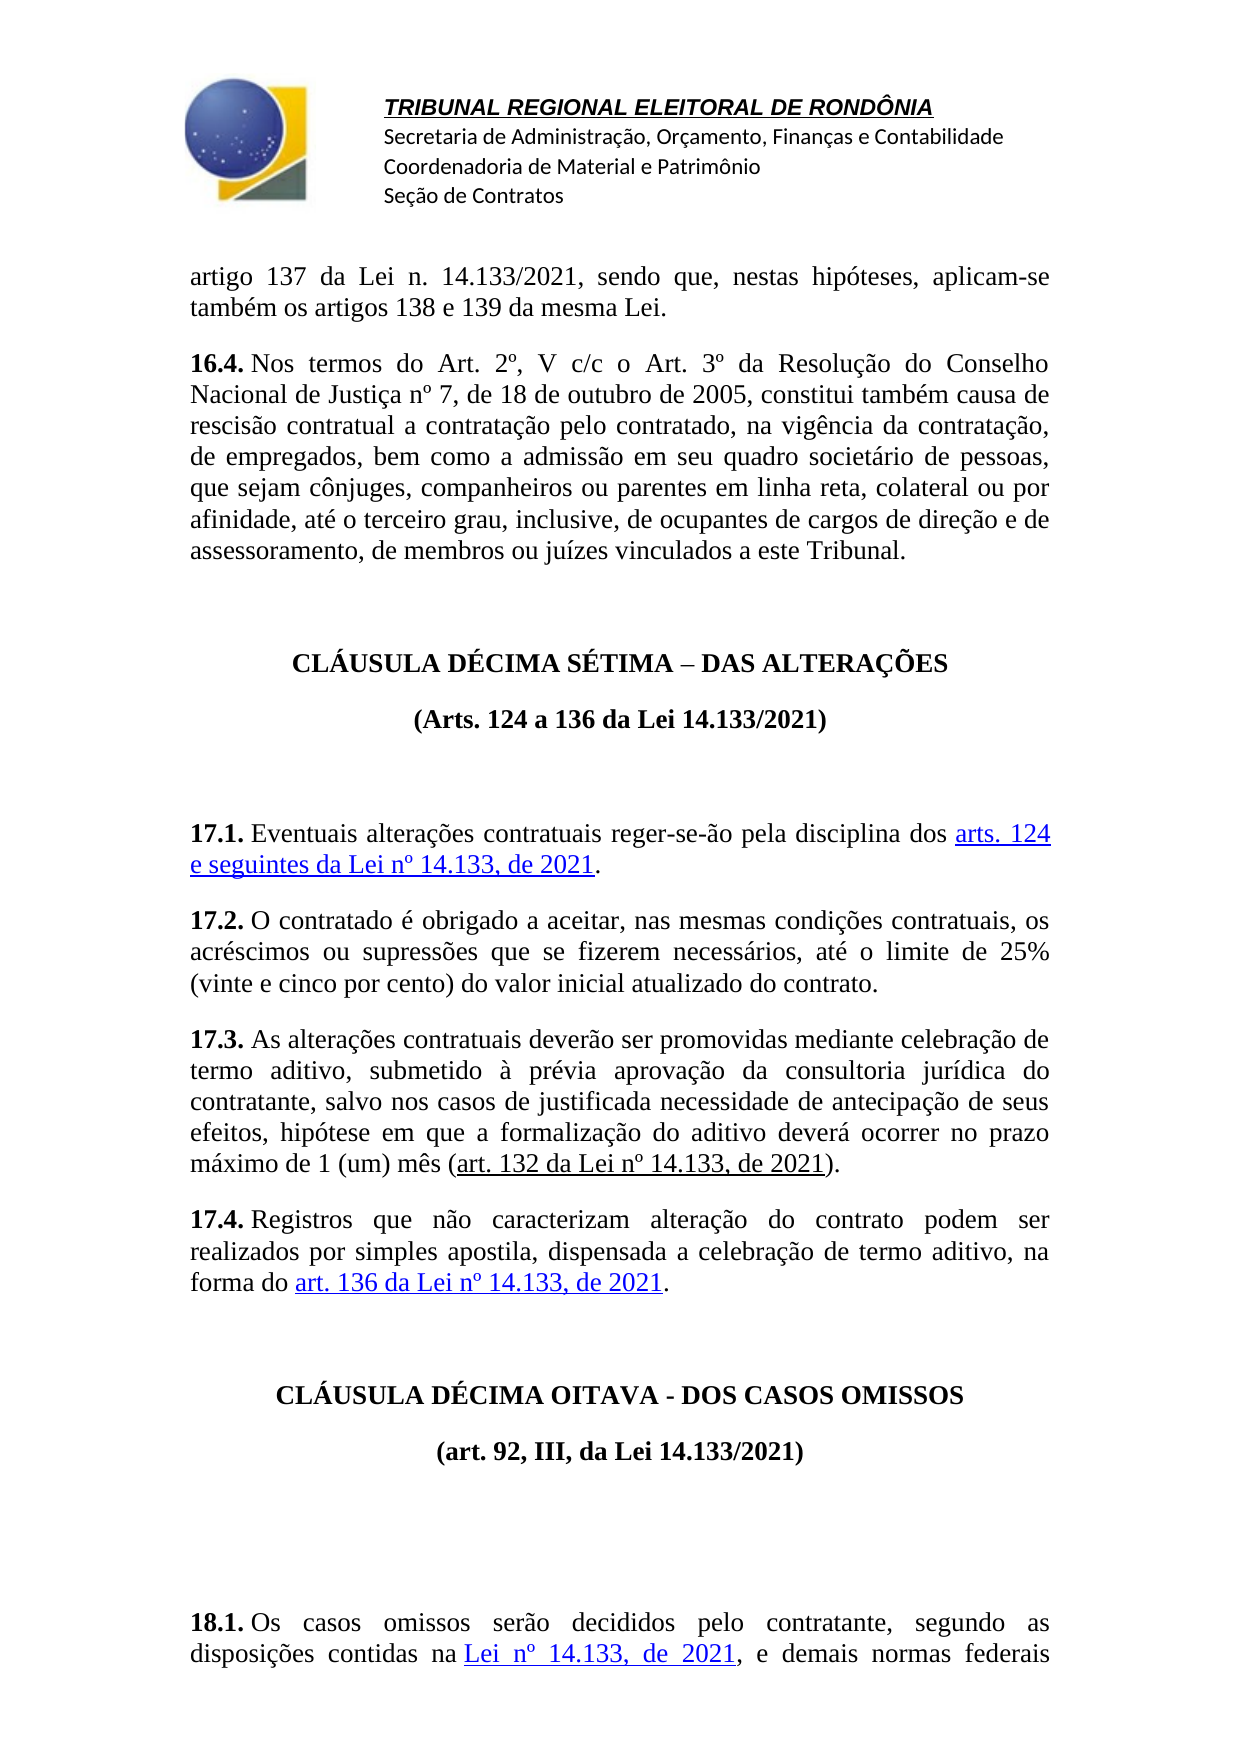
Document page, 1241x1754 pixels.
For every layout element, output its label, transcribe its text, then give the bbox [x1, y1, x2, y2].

text artigo 137 da Lei n. 14.133/2021, sendo que, nestas hipóteses, aplicam-se também os artigos 138 e 139 da mesma Lei. [190, 260, 1051, 322]
text (Arts. 124 a 136 da Lei 14.133/2021) [190, 703, 1051, 735]
text 16.4. Nos termos do Art. 2º, V c/c o Art. 3º da Resolução do Conselho Nacional de Justiça nº 7, de 18 de outubro de 2005, constitui também causa de rescisão contratual a contratação pelo contratado, na vigência da contratação, de empregados, bem como a admissão em seu quadro societário de pessoas, que sejam cônjuges, companheiros ou parentes em linha reta, colateral ou por afinidade, até o terceiro grau, inclusive, de ocupantes de cargos de direção e de assessoramento, de membros ou juízes vinculados a este Tribunal. [190, 347, 1051, 565]
text 17.2. O contratado é obrigado a aceitar, nas mesmas condições contratuais, os acréscimos ou supressões que se fizerem necessários, até o limite de 25% (vinte e cinco por cento) do valor inicial atualizado do contrato. [190, 904, 1051, 998]
text (art. 92, III, da Lei 14.133/2021) [190, 1436, 1051, 1467]
text CLÁUSULA DÉCIMA SÉTIMA – DAS ALTERAÇÕES [190, 647, 1051, 678]
text CLÁUSULA DÉCIMA OITAVA - DOS CASOS OMISSOS [190, 1379, 1051, 1411]
text 17.1. Eventuais alterações contratuais reger-se-ão pela disciplina dos arts. 124 e seguintes da Lei nº 14.133, de 2021. [190, 817, 1051, 879]
text 18.1. Os casos omissos serão decididos pelo contratante, segundo as disposições contidas na Lei nº 14.133, de 2021, e demais normas federais [190, 1606, 1051, 1669]
text 17.4. Registros que não caracterizam alteração do contrato podem ser realizados por simples apostila, dispensada a celebração de termo aditivo, na forma do art. 136 da Lei nº 14.133, de 2021. [190, 1203, 1051, 1297]
text 17.3. As alterações contratuais deverão ser promovidas mediante celebração de termo aditivo, submetido à prévia aprovação da consultoria jurídica do contratante, salvo nos casos de justificada necessidade de antecipação de seus efeitos, hipótese em que a formalização do aditivo deverá ocorrer no prazo máximo de 1 (um) mês (art. 132 da Lei nº 14.133, de 2021). [190, 1023, 1051, 1178]
